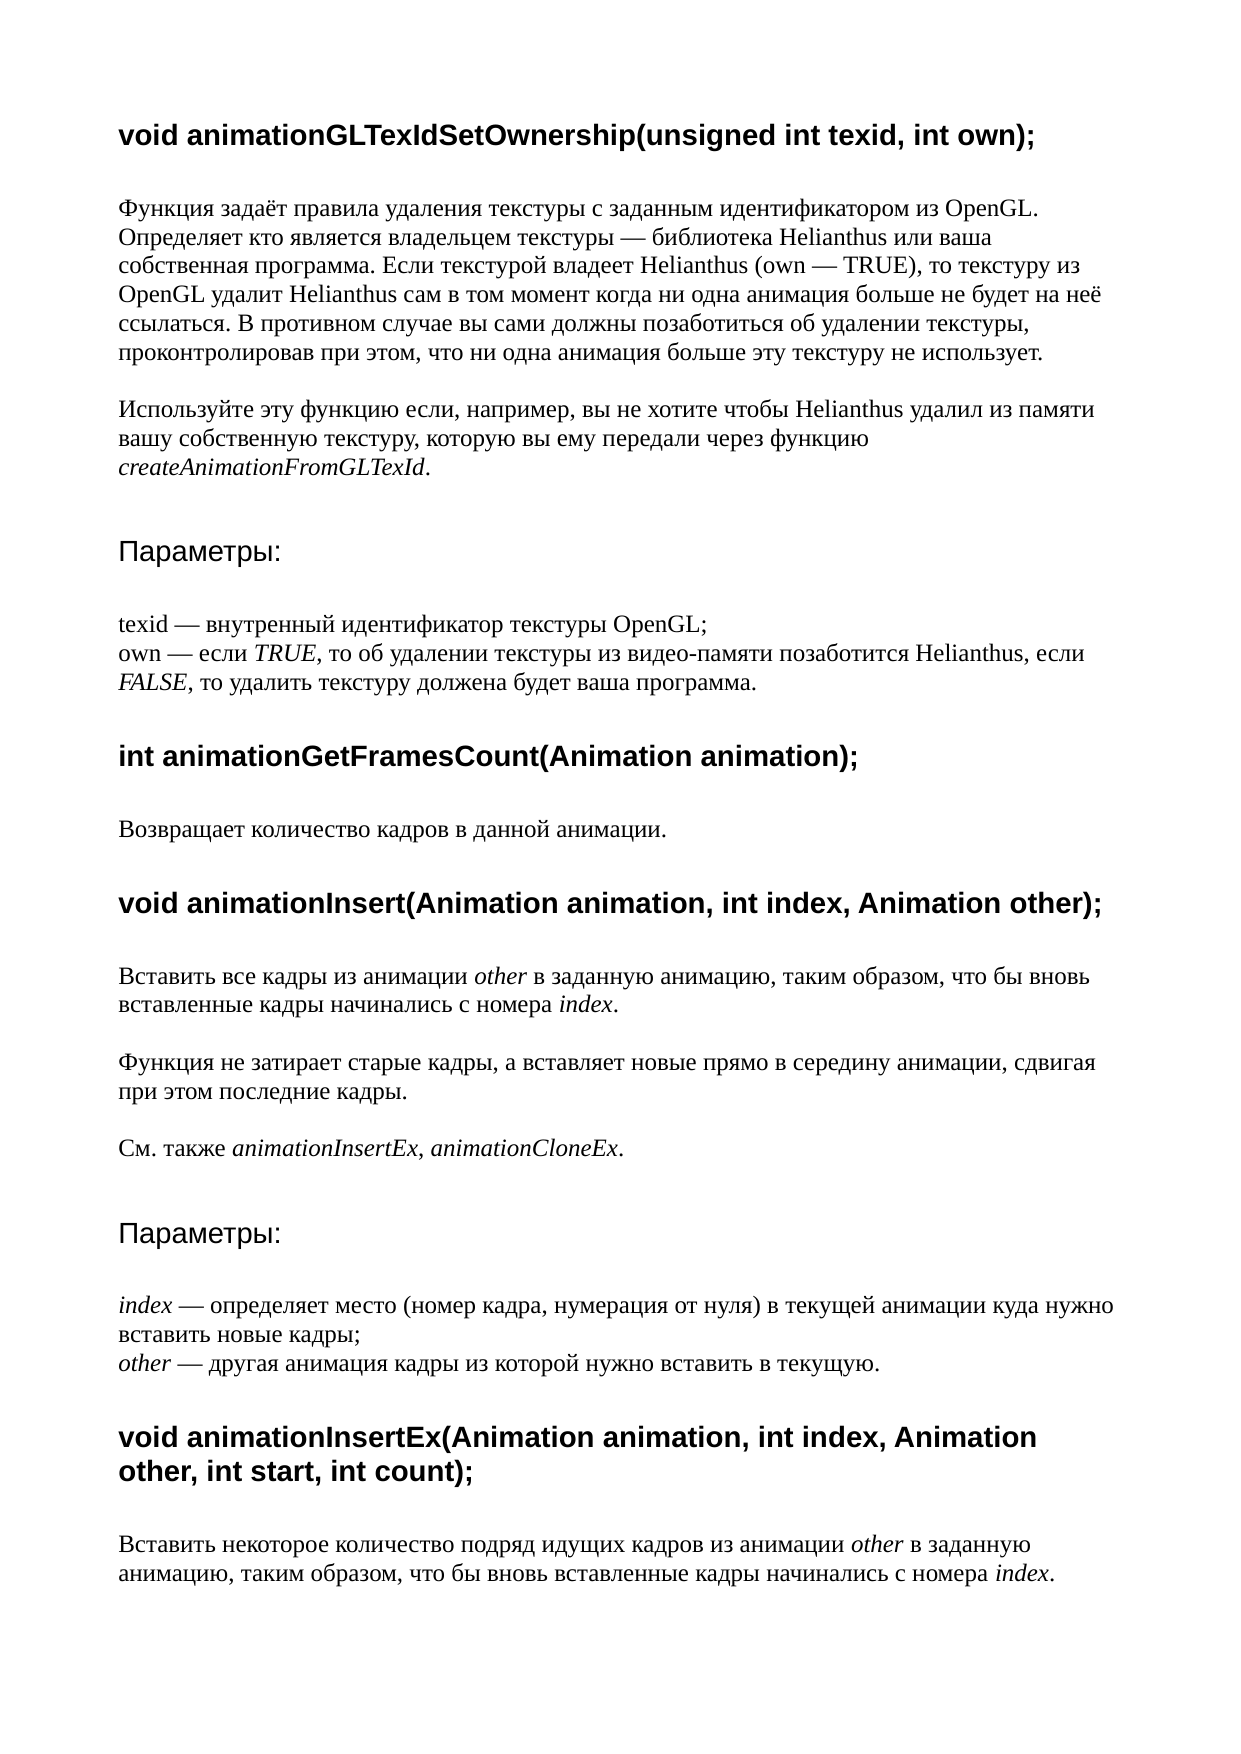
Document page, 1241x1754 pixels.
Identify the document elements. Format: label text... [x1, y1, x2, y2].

text Вставить некоторое количество подряд идущих кадров из анимации other в заданную анимацию, таким образом, что бы вновь вставленные кадры начинались с номера index. [118, 1529, 1122, 1586]
subtitle Параметры: [118, 534, 1122, 568]
subtitle void animationInsertEx(Animation animation, int index, Animation other, int start, int count); [118, 1420, 1122, 1488]
text other — другая анимация кадры из которой нужно вставить в текущую. [118, 1348, 1122, 1377]
subtitle Параметры: [118, 1216, 1122, 1249]
text Вставить все кадры из анимации other в заданную анимацию, таким образом, что бы вновь вставленные кадры начинались с номера index. [118, 961, 1122, 1018]
subtitle void animationGLTexIdSetOwnership(unsigned int texid, int own); [118, 118, 1122, 152]
subtitle void animationInsert(Animation animation, int index, Animation other); [118, 886, 1122, 919]
text texid — внутренный идентификатор текстуры OpenGL; [118, 609, 1122, 638]
subtitle int animationGetFramesCount(Animation animation); [118, 739, 1122, 772]
text Функция задаёт правила удаления текстуры с заданным идентификатором из OpenGL. Определяет кто является владельцем текстуры — библиотека Helianthus или ваша собственная программа. Если текстурой владеет Helianthus (own — TRUE), то текстуру из OpenGL удалит Helianthus сам в том момент когда ни одна анимация больше не будет на неё ссылаться. В противном случае вы сами должны позаботиться об удалении текстуры, проконтролировав при этом, что ни одна анимация больше эту текстуру не использует. [118, 193, 1122, 366]
text Возвращает количество кадров в данной анимации. [118, 814, 1122, 842]
text index — определяет место (номер кадра, нумерация от нуля) в текущей анимации куда нужно вставить новые кадры; [118, 1291, 1122, 1348]
text Используйте эту функцию если, например, вы не хотите чтобы Helianthus удалил из памяти вашу собственную текстуру, которую вы ему передали через функцию createAnimationFromGLTexId. [118, 394, 1122, 481]
text own — если TRUE, то об удалении текстуры из видео-памяти позаботится Helianthus, если FALSE, то удалить текстуру должена будет ваша программа. [118, 638, 1122, 695]
text См. также animationInsertEx, animationCloneEx. [118, 1133, 1122, 1162]
text Функция не затирает старые кадры, а вставляет новые прямо в середину анимации, сдвигая при этом последние кадры. [118, 1047, 1122, 1104]
